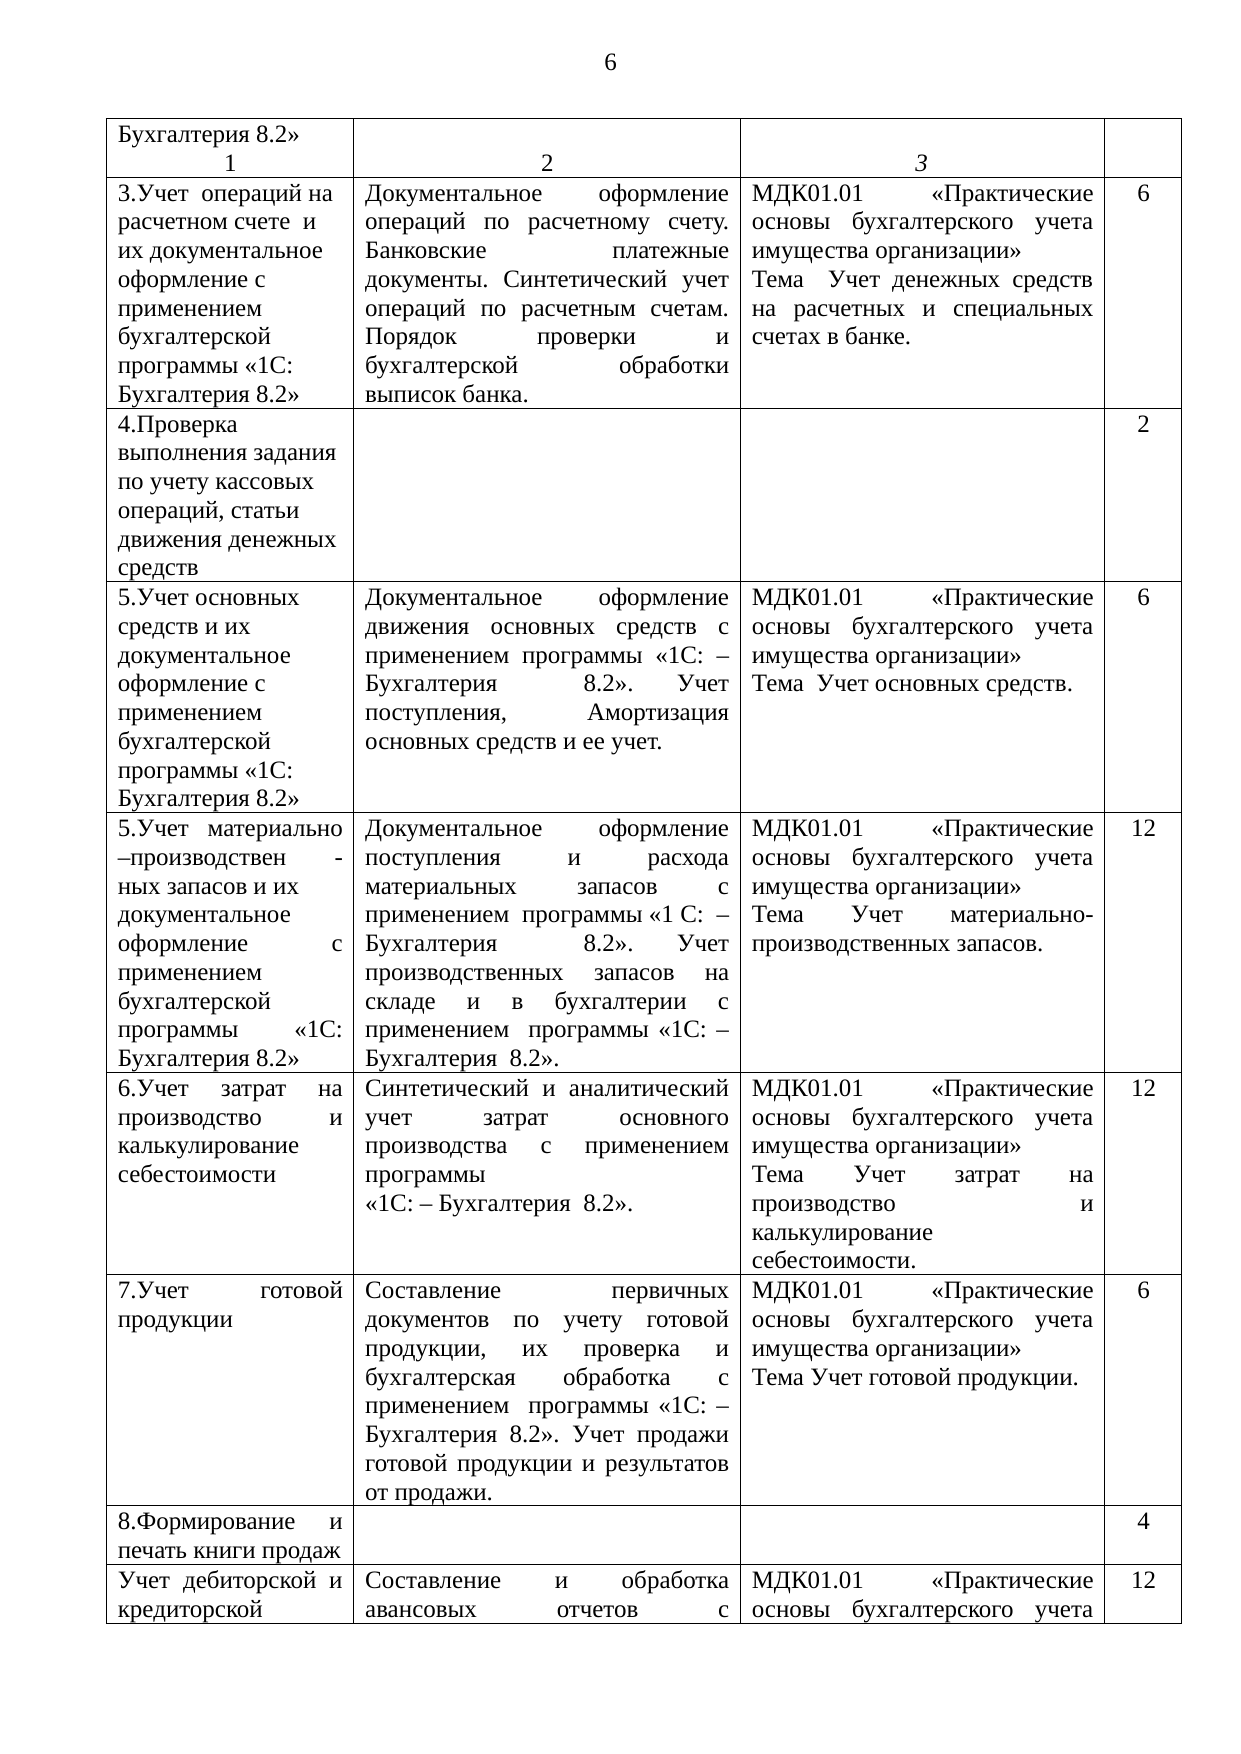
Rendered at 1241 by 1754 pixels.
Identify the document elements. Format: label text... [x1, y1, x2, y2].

table_cell [741, 1506, 1104, 1564]
table_cell Составление и обработка авансовых отчетов с [354, 1565, 740, 1622]
table_cell МДК01.01 «Практические основы бухгалтерского учета [741, 1565, 1104, 1622]
table_cell Составление первичных документов по учету готовой продукции, их проверка и бухгалтерская обработка с применением программы «1С: – Бухгалтерия 8.2». Учет продажи готовой продукции и результатов от продажи. [354, 1275, 740, 1505]
table_cell 6 [1105, 582, 1181, 812]
table_cell 2 [1105, 409, 1181, 581]
table_cell 12 [1105, 813, 1181, 1072]
table_cell 3.Учет операций на расчетном счете и их документальное оформление с применением бухгалтерской программы «1С: Бухгалтерия 8.2» [107, 178, 353, 408]
table_cell 7.Учет готовой продукции [107, 1275, 353, 1505]
table_cell Документальное оформление поступления и расхода материальных запасов с применением программы «1 С: – Бухгалтерия 8.2». Учет производственных запасов на складе и в бухгалтерии с применением программы «1С: – Бухгалтерия 8.2». [354, 813, 740, 1072]
table_cell МДК01.01 «Практические основы бухгалтерского учета имущества организации» Тема Учет затрат на производство и калькулирование себестоимости. [741, 1073, 1104, 1274]
table_cell Учет дебиторской и кредиторской [107, 1565, 353, 1622]
table_cell [354, 409, 740, 581]
table_cell 6.Учет затрат на производство и калькулирование себестоимости [107, 1073, 353, 1274]
table_cell 3 [741, 119, 1104, 177]
table_cell Документальное оформление операций по расчетному счету. Банковские платежные документы. Синтетический учет операций по расчетным счетам. Порядок проверки и бухгалтерской обработки выписок банка. [354, 178, 740, 408]
table_cell 5.Учет основных средств и их документальное оформление с применением бухгалтерской программы «1С: Бухгалтерия 8.2» [107, 582, 353, 812]
table_cell [1105, 119, 1181, 177]
table_cell МДК01.01 «Практические основы бухгалтерского учета имущества организации» Тема Учет основных средств. [741, 582, 1104, 812]
table_cell 12 [1105, 1565, 1181, 1622]
table_cell 8.Формирование и печать книги продаж [107, 1506, 353, 1564]
table_cell 6 [1105, 1275, 1181, 1505]
table_cell 12 [1105, 1073, 1181, 1274]
table_cell [741, 409, 1104, 581]
table_cell 4.Проверка выполнения задания по учету кассовых операций, статьи движения денежных средств [107, 409, 353, 581]
table_cell 6 [1105, 178, 1181, 408]
table_cell Бухгалтерия 8.2» 1 [107, 119, 353, 177]
table_cell Синтетический и аналитический учет затрат основного производства с применением программы «1С: – Бухгалтерия 8.2». [354, 1073, 740, 1274]
table_cell Документальное оформление движения основных средств с применением программы «1С: – Бухгалтерия 8.2». Учет поступления, Амортизация основных средств и ее учет. [354, 582, 740, 812]
table_cell [354, 1506, 740, 1564]
table_cell МДК01.01 «Практические основы бухгалтерского учета имущества организации» Тема Учет готовой продукции. [741, 1275, 1104, 1505]
table_cell МДК01.01 «Практические основы бухгалтерского учета имущества организации» Тема Учет материально-производственных запасов. [741, 813, 1104, 1072]
table_cell 5.Учет материально –производствен -ных запасов и их документальное оформление с применением бухгалтерской программы «1С: Бухгалтерия 8.2» [107, 813, 353, 1072]
table_cell 4 [1105, 1506, 1181, 1564]
table_cell 2 [354, 119, 740, 177]
table_cell МДК01.01 «Практические основы бухгалтерского учета имущества организации» Тема Учет денежных средств на расчетных и специальных счетах в банке. [741, 178, 1104, 408]
